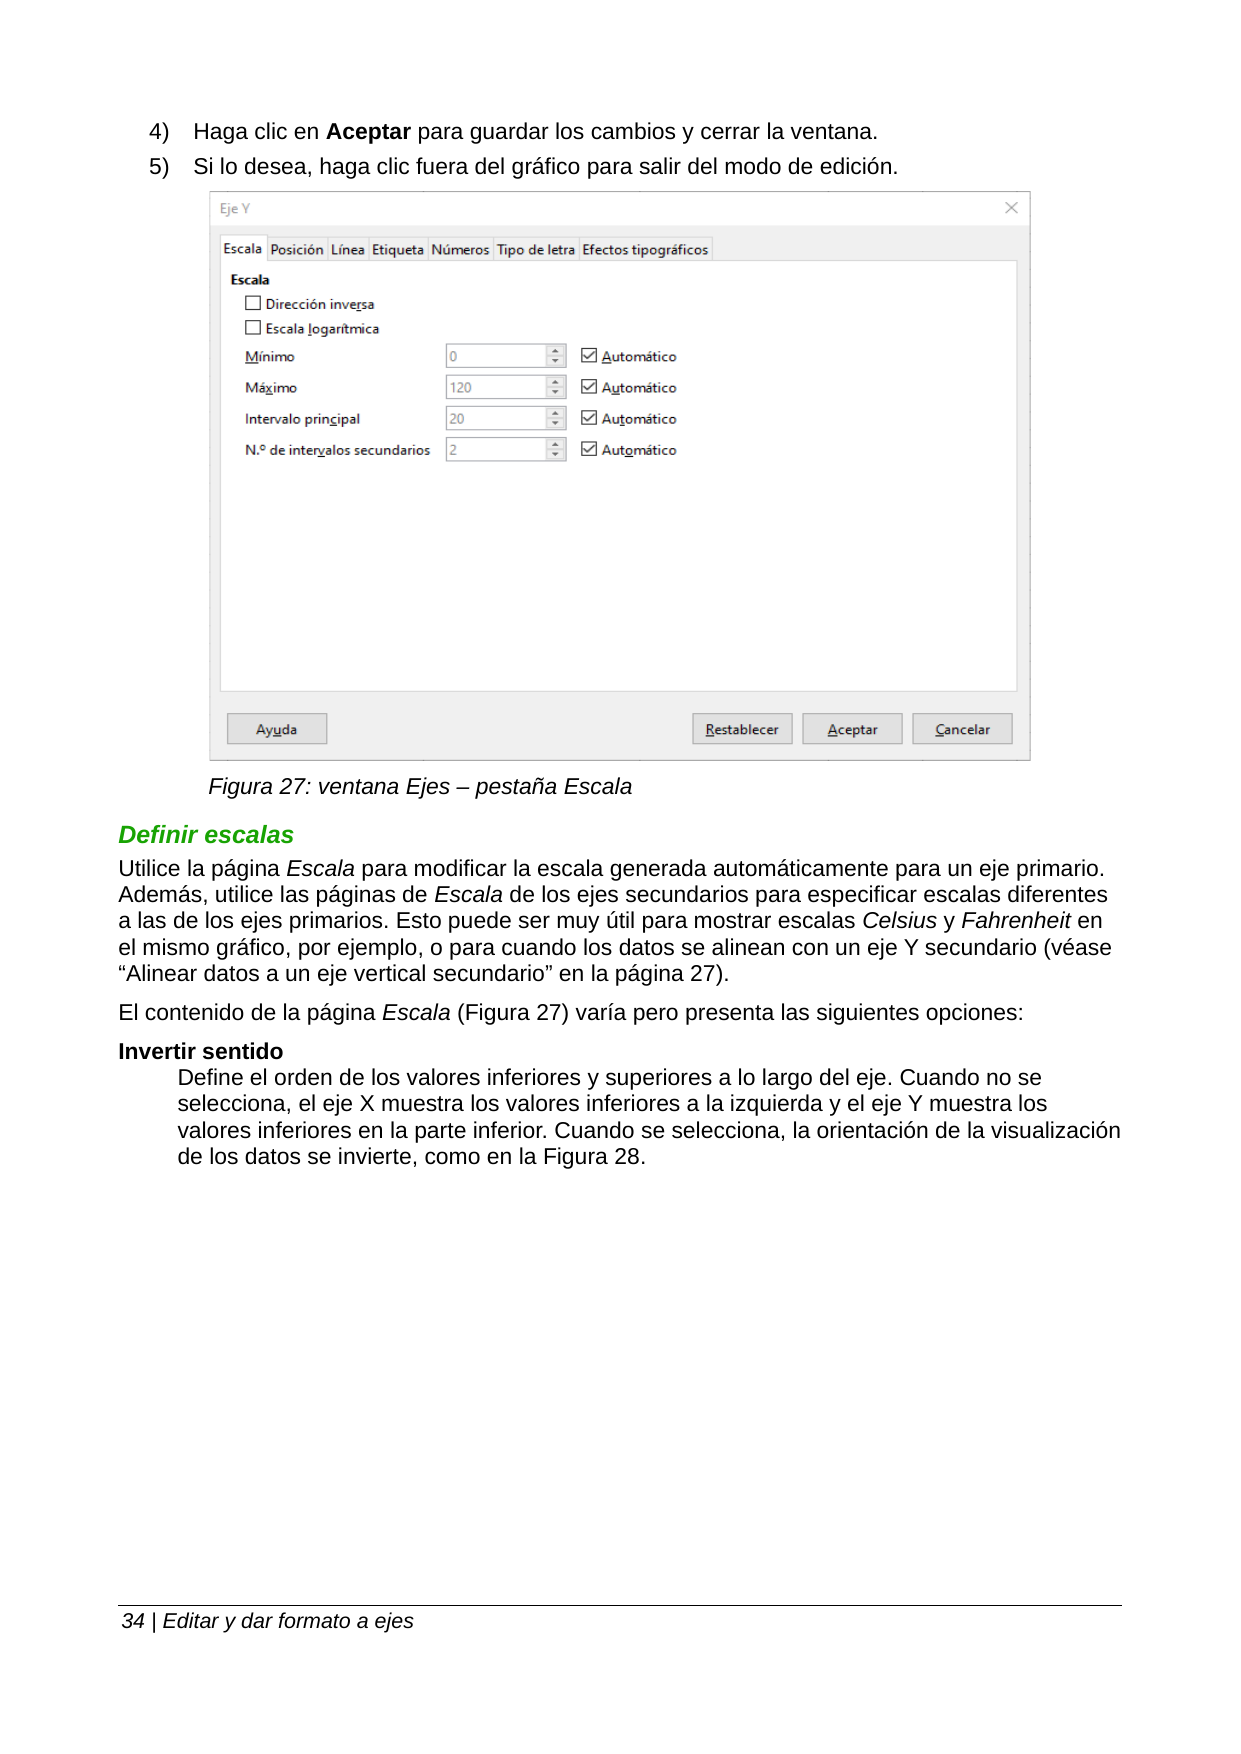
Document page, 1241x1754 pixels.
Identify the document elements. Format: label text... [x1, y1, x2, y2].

text Define el orden de los valores inferiores y superiores a lo largo del eje. Cuando no se selecciona, el eje X muestra los valores inferiores a la izquierda y el eje Y muestra los valores inferiores en la parte inferior. Cuando se selecciona, la orientación de la visualización de los datos se invierte, como en la Figura 28. [177, 1064, 1122, 1169]
text El contenido de la página Escala (Figura 27) varía pero presenta las siguientes opciones: [118, 999, 1122, 1025]
text Figura 27: ventana Ejes – pestaña Escala [208, 773, 1032, 799]
list Haga clic en Aceptar para guardar los cambios y cerrar la ventana. [169, 118, 1122, 144]
text Invertir sentido [118, 1038, 1122, 1064]
list Si lo desea, haga clic fuera del gráfico para salir del modo de edición. [169, 153, 1122, 180]
text Utilice la página Escala para modificar la escala generada automáticamente para un eje primario. Además, utilice las páginas de Escala de los ejes secundarios para especificar escalas diferentes a las de los ejes primarios. Esto puede ser muy útil para mostrar escalas Celsius y Fahrenheit en el mismo gráfico, por ejemplo, o para cuando los datos se alinean con un eje Y secundario (véase “Alinear datos a un eje vertical secundario” en la página 27). [118, 854, 1122, 986]
subtitle Definir escalas [118, 820, 1122, 849]
picture [209, 191, 1031, 761]
